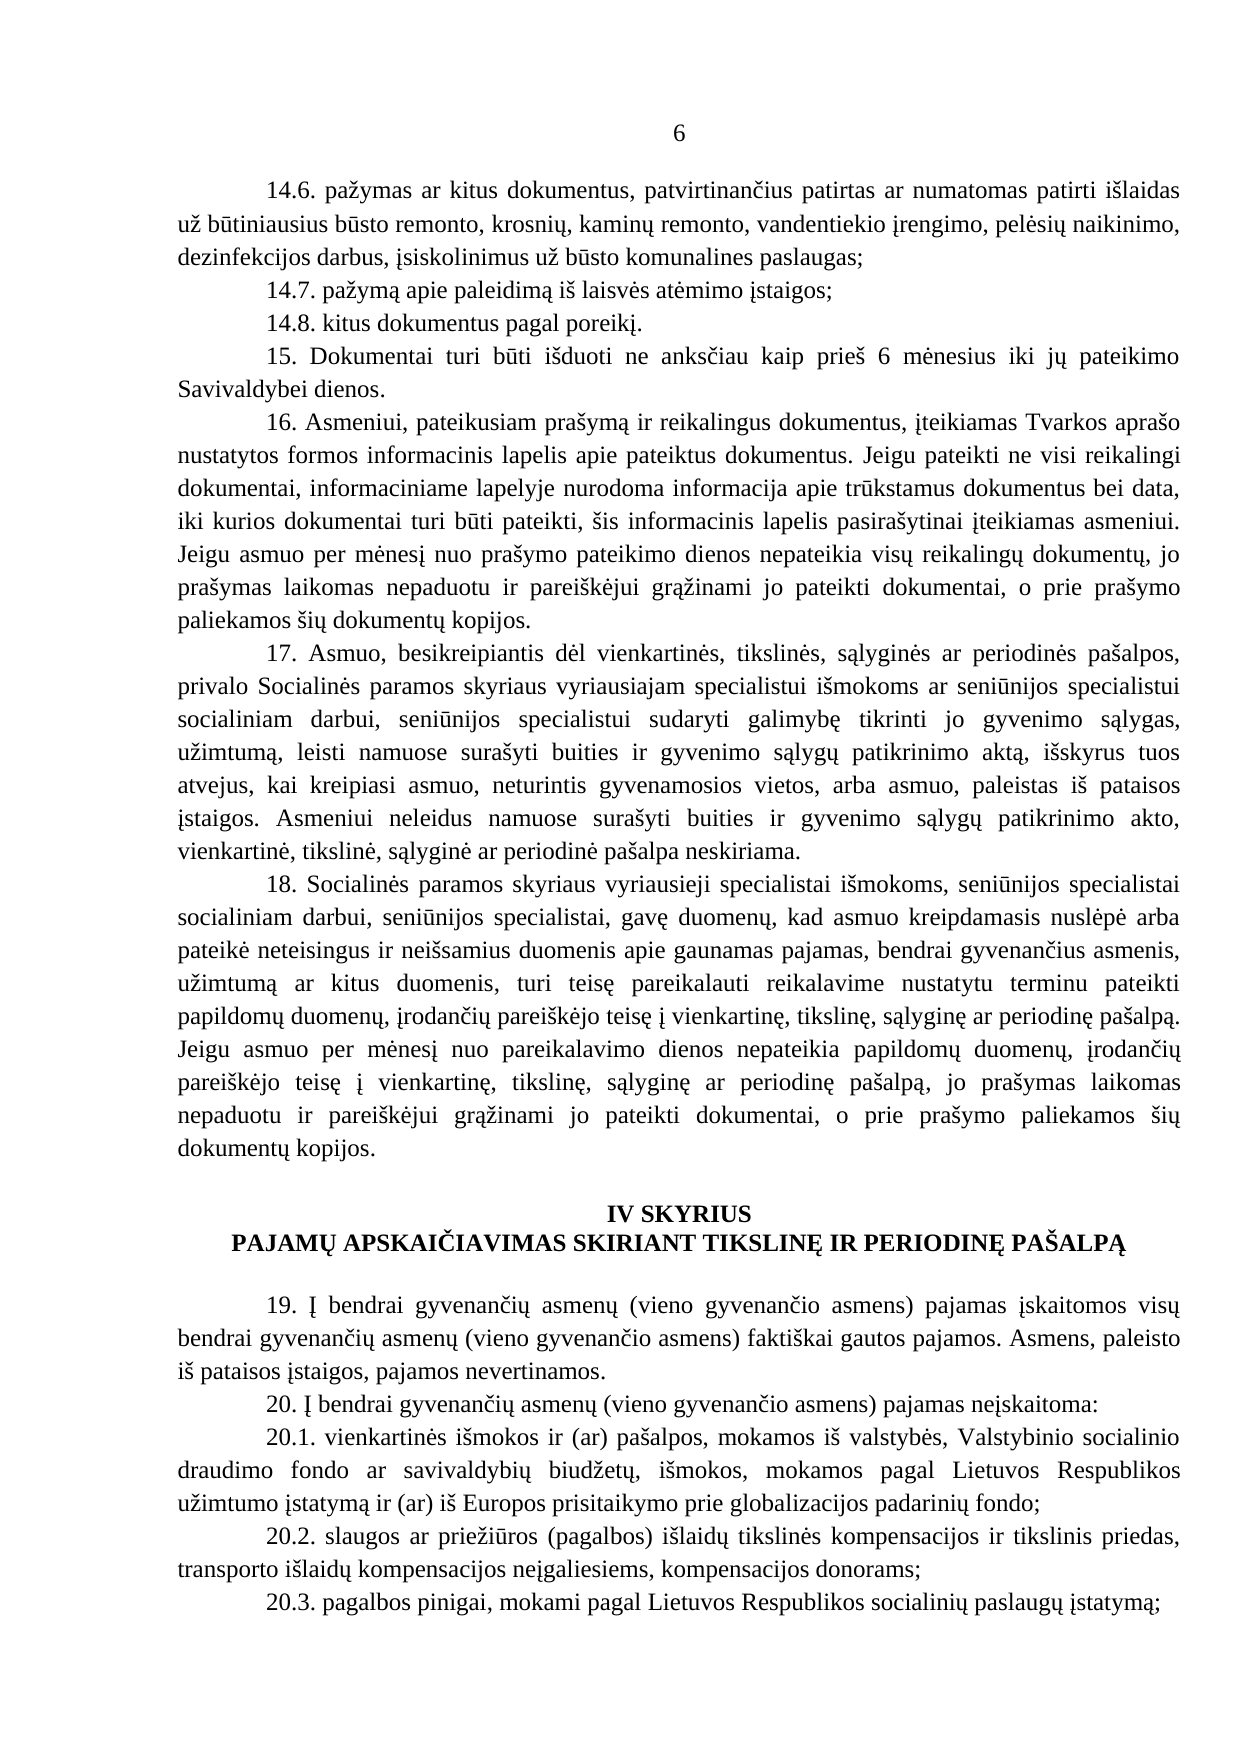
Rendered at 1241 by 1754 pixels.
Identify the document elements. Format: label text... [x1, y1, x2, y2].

text 20.2. slaugos ar priežiūros (pagalbos) išlaidų tikslinės kompensacijos ir tikslinis priedas, transporto išlaidų kompensacijos neįgaliesiems, kompensacijos donorams; [177, 1521, 1181, 1583]
text 20. Į bendrai gyvenančių asmenų (vieno gyvenančio asmens) pajamas neįskaitoma: [177, 1389, 1181, 1418]
text IV SKYRIUS [177, 1199, 1181, 1228]
text 14.7. pažymą apie paleidimą iš laisvės atėmimo įstaigos; [177, 275, 1181, 303]
text 16. Asmeniui, pateikusiam prašymą ir reikalingus dokumentus, įteikiamas Tvarkos aprašo nustatytos formos informacinis lapelis apie pateiktus dokumentus. Jeigu pateikti ne visi reikalingi dokumentai, informaciniame lapelyje nurodoma informacija apie trūkstamus dokumentus bei data, iki kurios dokumentai turi būti pateikti, šis informacinis lapelis pasirašytinai įteikiamas asmeniui. Jeigu asmuo per mėnesį nuo prašymo pateikimo dienos nepateikia visų reikalingų dokumentų, jo prašymas laikomas nepaduotu ir pareiškėjui grąžinami jo pateikti dokumentai, o prie prašymo paliekamos šių dokumentų kopijos. [177, 407, 1181, 634]
text 15. Dokumentai turi būti išduoti ne anksčiau kaip prieš 6 mėnesius iki jų pateikimo Savivaldybei dienos. [177, 341, 1181, 402]
text 14.6. pažymas ar kitus dokumentus, patvirtinančius patirtas ar numatomas patirti išlaidas už būtiniausius būsto remonto, krosnių, kaminų remonto, vandentiekio įrengimo, pelėsių naikinimo, dezinfekcijos darbus, įsiskolinimus už būsto komunalines paslaugas; [177, 176, 1181, 270]
text PAJAMŲ APSKAIČIAVIMAS SKIRIANT TIKSLINĘ IR PERIODINĘ PAŠALPĄ [177, 1228, 1181, 1257]
text 14.8. kitus dokumentus pagal poreikį. [177, 308, 1181, 336]
text 18. Socialinės paramos skyriaus vyriausieji specialistai išmokoms, seniūnijos specialistai socialiniam darbui, seniūnijos specialistai, gavę duomenų, kad asmuo kreipdamasis nuslėpė arba pateikė neteisingus ir neišsamius duomenis apie gaunamas pajamas, bendrai gyvenančius asmenis, užimtumą ar kitus duomenis, turi teisę pareikalauti reikalavime nustatytu terminu pateikti papildomų duomenų, įrodančių pareiškėjo teisę į vienkartinę, tikslinę, sąlyginę ar periodinę pašalpą. Jeigu asmuo per mėnesį nuo pareikalavimo dienos nepateikia papildomų duomenų, įrodančių pareiškėjo teisę į vienkartinę, tikslinę, sąlyginę ar periodinę pašalpą, jo prašymas laikomas nepaduotu ir pareiškėjui grąžinami jo pateikti dokumentai, o prie prašymo paliekamos šių dokumentų kopijos. [177, 869, 1181, 1162]
text 17. Asmuo, besikreipiantis dėl vienkartinės, tikslinės, sąlyginės ar periodinės pašalpos, privalo Socialinės paramos skyriaus vyriausiajam specialistui išmokoms ar seniūnijos specialistui socialiniam darbui, seniūnijos specialistui sudaryti galimybę tikrinti jo gyvenimo sąlygas, užimtumą, leisti namuose surašyti buities ir gyvenimo sąlygų patikrinimo aktą, išskyrus tuos atvejus, kai kreipiasi asmuo, neturintis gyvenamosios vietos, arba asmuo, paleistas iš pataisos įstaigos. Asmeniui neleidus namuose surašyti buities ir gyvenimo sąlygų patikrinimo akto, vienkartinė, tikslinė, sąlyginė ar periodinė pašalpa neskiriama. [177, 638, 1181, 865]
text 20.3. pagalbos pinigai, mokami pagal Lietuvos Respublikos socialinių paslaugų įstatymą; [177, 1587, 1181, 1616]
text 19. Į bendrai gyvenančių asmenų (vieno gyvenančio asmens) pajamas įskaitomos visų bendrai gyvenančių asmenų (vieno gyvenančio asmens) faktiškai gautos pajamos. Asmens, paleisto iš pataisos įstaigos, pajamos nevertinamos. [177, 1290, 1181, 1384]
text 20.1. vienkartinės išmokos ir (ar) pašalpos, mokamos iš valstybės, Valstybinio socialinio draudimo fondo ar savivaldybių biudžetų, išmokos, mokamos pagal Lietuvos Respublikos užimtumo įstatymą ir (ar) iš Europos prisitaikymo prie globalizacijos padarinių fondo; [177, 1422, 1181, 1517]
